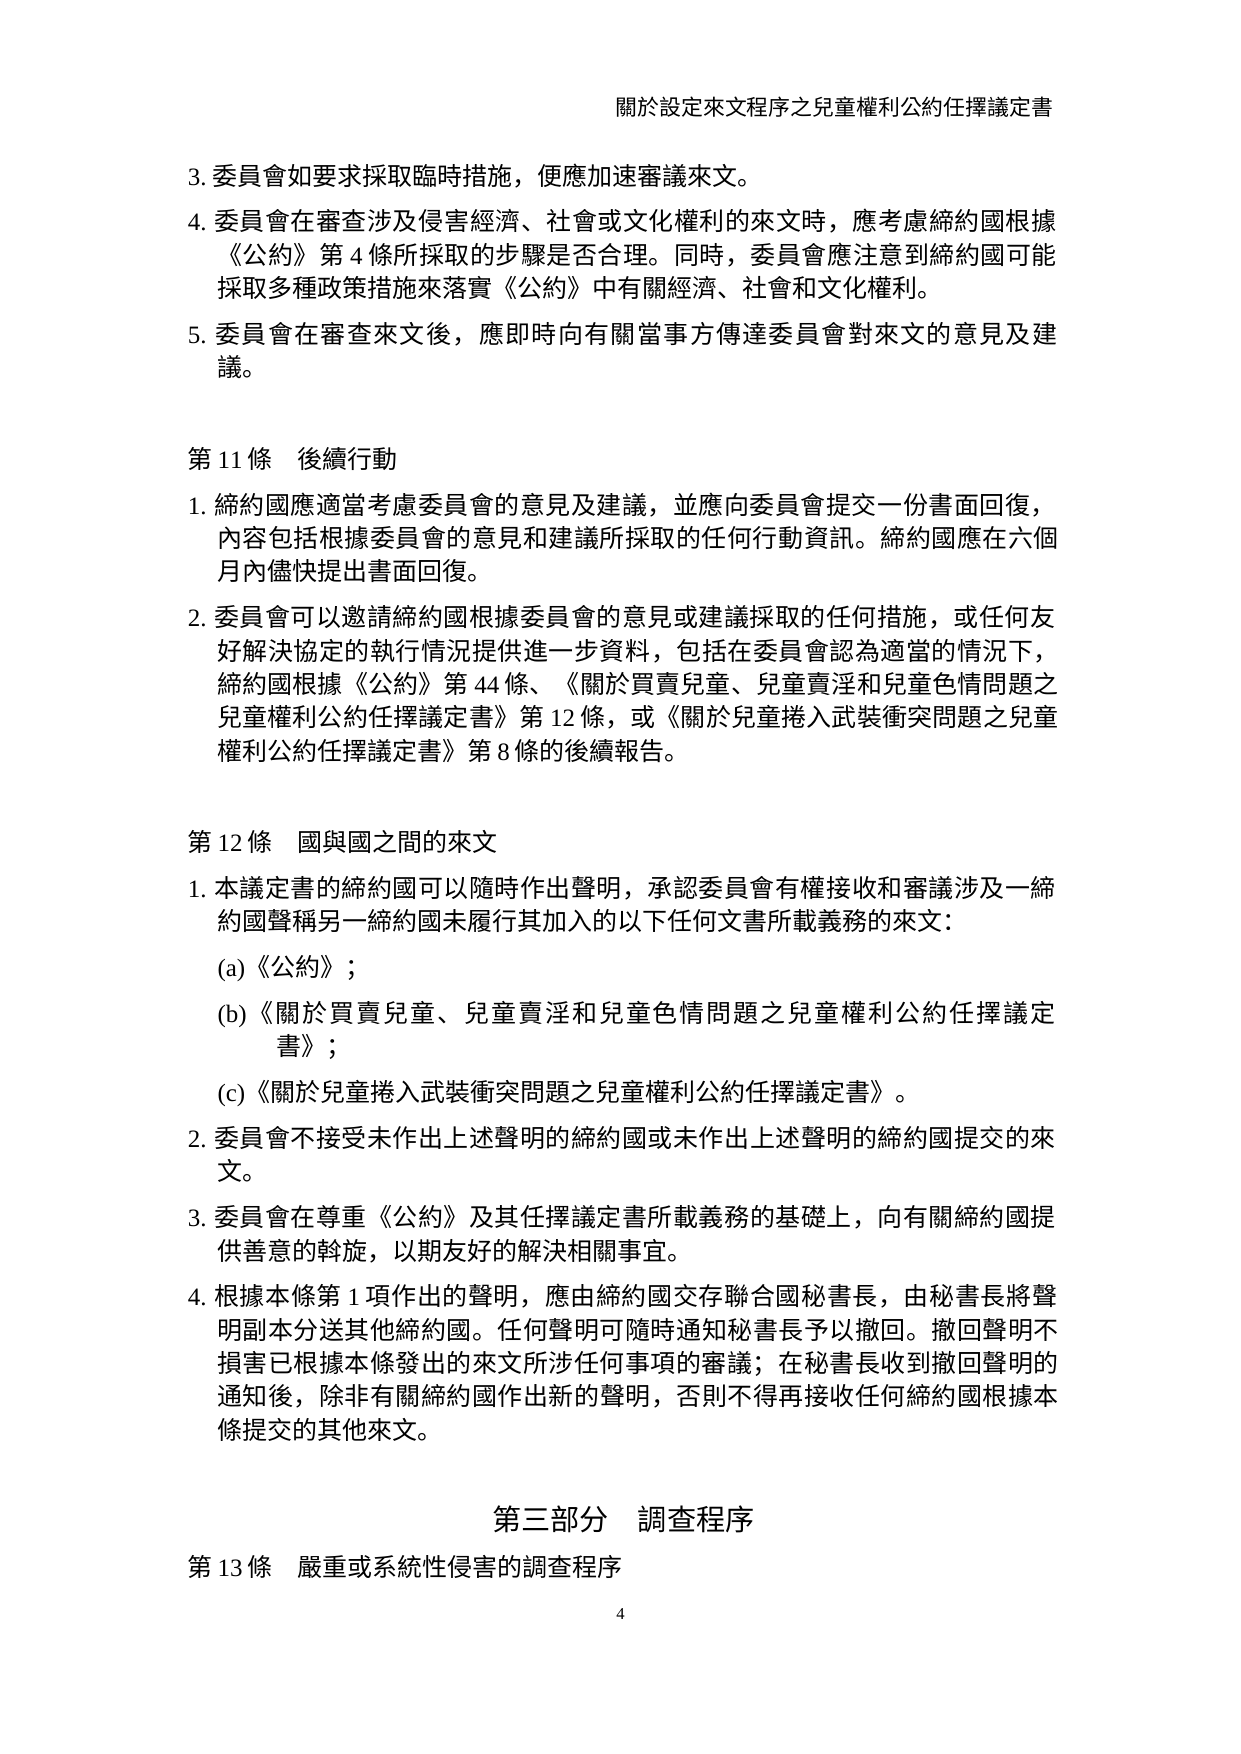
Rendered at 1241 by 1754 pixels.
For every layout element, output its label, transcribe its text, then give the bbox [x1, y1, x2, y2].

text 第13條 嚴重或系統性侵害的調查程序 [187, 1550, 1059, 1583]
text 2. 委員會可以邀請締約國根據委員會的意見或建議採取的任何措施，或任何友好解決協定的執行情況提供進一步資料，包括在委員會認為適當的情況下，締約國根據《公約》第44條、《關於買賣兒童、兒童賣淫和兒童色情問題之兒童權利公約任擇議定書》第12條，或《關於兒童捲入武裝衝突問題之兒童權利公約任擇議定書》第8條的後續報告。 [188, 600, 1059, 767]
text 第三部分 調查程序 [187, 1504, 1059, 1537]
text 第11條 後續行動 [187, 442, 1059, 475]
text 4. 委員會在審查涉及侵害經濟、社會或文化權利的來文時，應考慮締約國根據《公約》第4條所採取的步驟是否合理。同時，委員會應注意到締約國可能採取多種政策措施來落實《公約》中有關經濟、社會和文化權利。 [188, 204, 1059, 304]
text (c)《關於兒童捲入武裝衝突問題之兒童權利公約任擇議定書》。 [217, 1075, 1059, 1108]
text 3. 委員會如要求採取臨時措施，便應加速審議來文。 [188, 158, 1059, 192]
text 1. 本議定書的締約國可以隨時作出聲明，承認委員會有權接收和審議涉及一締約國聲稱另一締約國未履行其加入的以下任何文書所載義務的來文： [188, 871, 1059, 937]
text (b)《關於買賣兒童、兒童賣淫和兒童色情問題之兒童權利公約任擇議定書》； [217, 996, 1059, 1062]
text 2. 委員會不接受未作出上述聲明的締約國或未作出上述聲明的締約國提交的來文。 [188, 1121, 1059, 1187]
text 4. 根據本條第1項作出的聲明，應由締約國交存聯合國秘書長，由秘書長將聲明副本分送其他締約國。任何聲明可隨時通知秘書長予以撤回。撤回聲明不損害已根據本條發出的來文所涉任何事項的審議；在秘書長收到撤回聲明的通知後，除非有關締約國作出新的聲明，否則不得再接收任何締約國根據本條提交的其他來文。 [188, 1279, 1059, 1446]
text 第12條 國與國之間的來文 [187, 825, 1059, 858]
text (a)《公約》； [217, 950, 1059, 983]
text 5. 委員會在審查來文後，應即時向有關當事方傳達委員會對來文的意見及建議。 [188, 317, 1059, 383]
text 3. 委員會在尊重《公約》及其任擇議定書所載義務的基礎上，向有關締約國提供善意的斡旋，以期友好的解決相關事宜。 [188, 1200, 1059, 1267]
text 1. 締約國應適當考慮委員會的意見及建議，並應向委員會提交一份書面回復，內容包括根據委員會的意見和建議所採取的任何行動資訊。締約國應在六個月內儘快提出書面回復。 [188, 487, 1059, 587]
